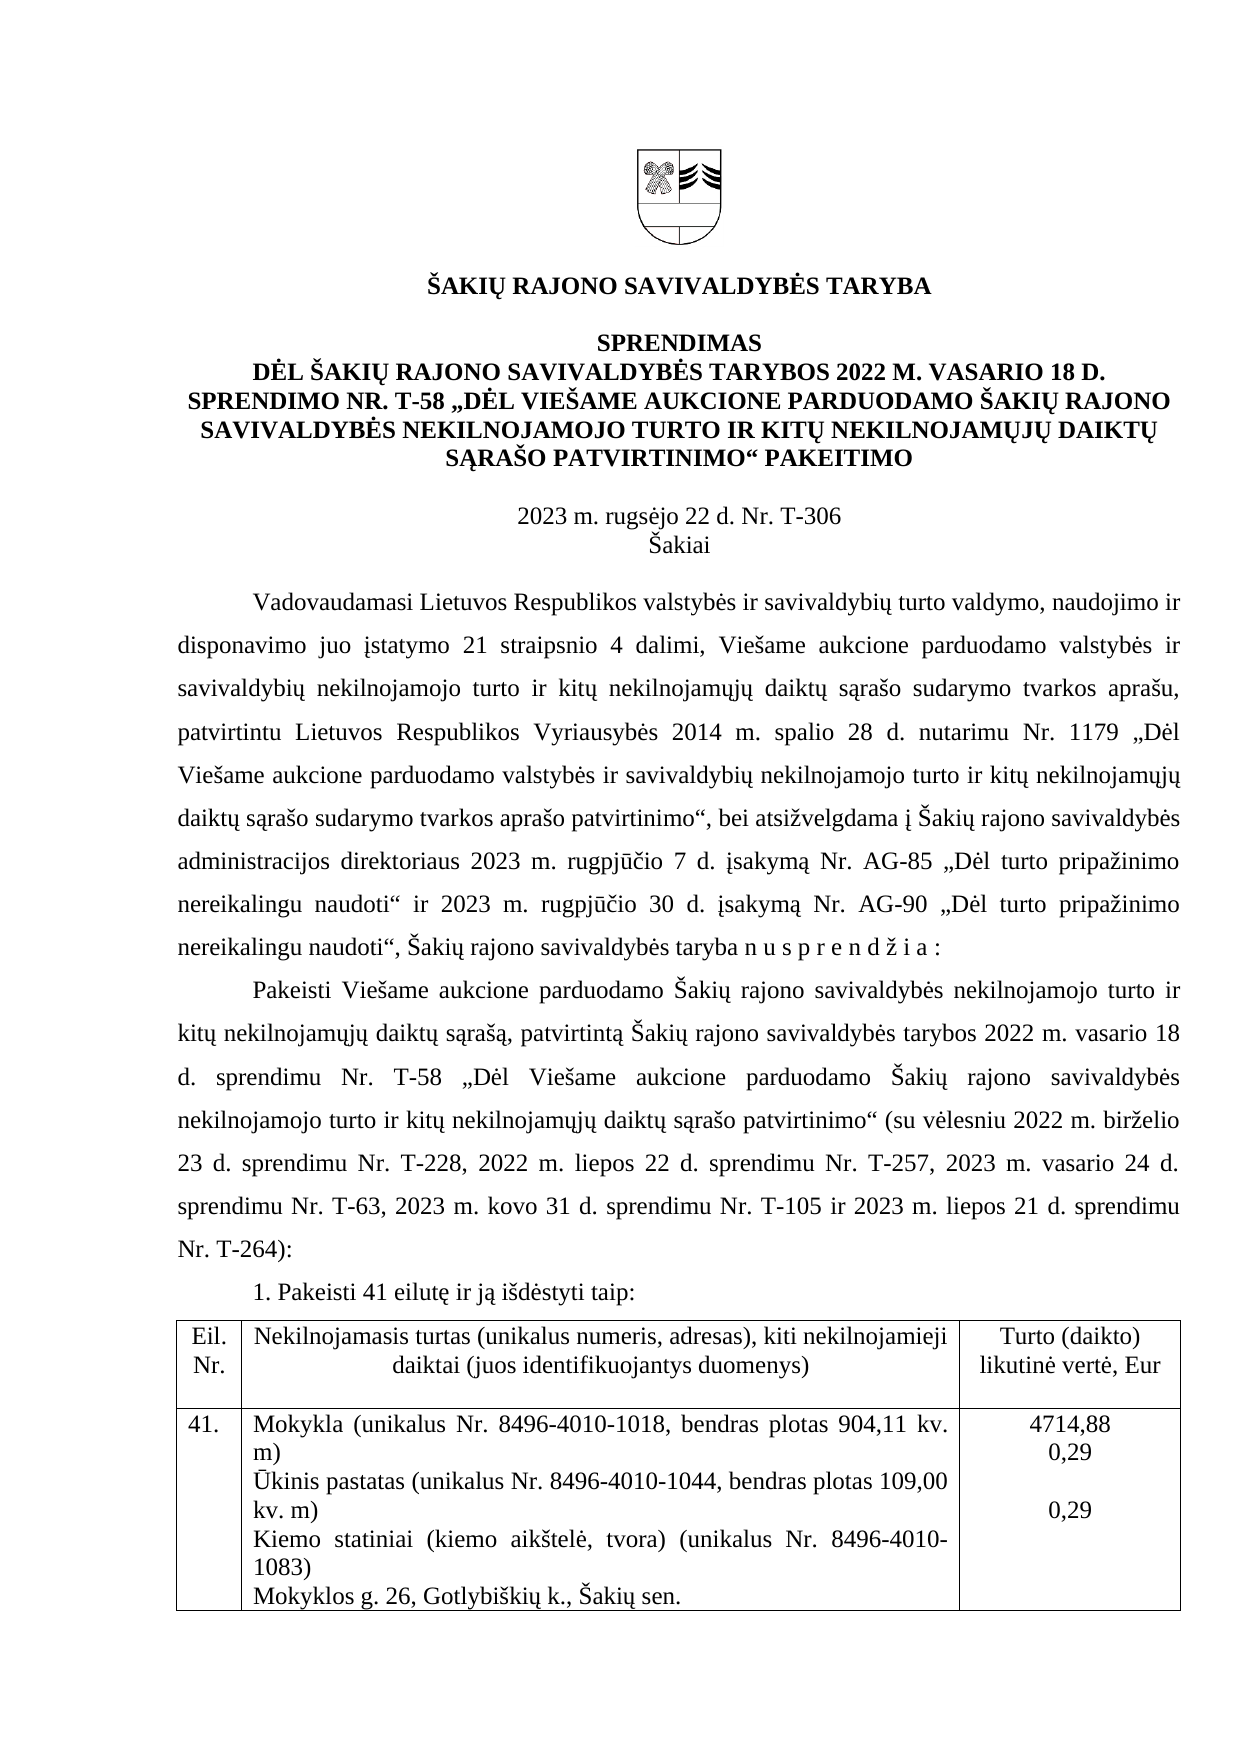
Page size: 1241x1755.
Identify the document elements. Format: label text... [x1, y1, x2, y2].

text 1. Pakeisti 41 eilutę ir ją išdėstyti taip: [177, 1277, 1181, 1306]
text DĖL ŠAKIŲ RAJONO SAVIVALDYBĖS TARYBOS 2022 M. VASARIO 18 D. SPRENDIMO NR. T-58 „DĖL VIEŠAME AUKCIONE PARDUODAMO ŠAKIŲ RAJONO SAVIVALDYBĖS NEKILNOJAMOJO TURTO IR KITŲ NEKILNOJAMŲJŲ DAIKTŲ SĄRAŠO PATVIRTINIMO“ PAKEITIMO [177, 357, 1181, 472]
table_header Nekilnojamasis turtas (unikalus numeris, adresas), kiti nekilnojamieji daiktai (juos identifikuojantys duomenys) [242, 1321, 959, 1408]
text ŠAKIŲ RAJONO SAVIVALDYBĖS TARYBA [177, 271, 1181, 300]
table_cell 41. [177, 1409, 241, 1610]
table_header Turto (daikto) likutinė vertė, Eur [960, 1321, 1180, 1408]
text Pakeisti Viešame aukcione parduodamo Šakių rajono savivaldybės nekilnojamojo turto ir kitų nekilnojamųjų daiktų sąrašą, patvirtintą Šakių rajono savivaldybės tarybos 2022 m. vasario 18 d. sprendimu Nr. T-58 „Dėl Viešame aukcione parduodamo Šakių rajono savivaldybės nekilnojamojo turto ir kitų nekilnojamųjų daiktų sąrašo patvirtinimo“ (su vėlesniu 2022 m. birželio 23 d. sprendimu Nr. T-228, 2022 m. liepos 22 d. sprendimu Nr. T-257, 2023 m. vasario 24 d. sprendimu Nr. T-63, 2023 m. kovo 31 d. sprendimu Nr. T-105 ir 2023 m. liepos 21 d. sprendimu Nr. T-264): [177, 975, 1181, 1263]
subtitle SPRENDIMAS [177, 328, 1181, 357]
text 2023 m. rugsėjo 22 d. Nr. T-306 [177, 501, 1181, 530]
table_cell 4714,88 0,29 0,29 [960, 1409, 1180, 1610]
table_header Eil. Nr. [177, 1321, 241, 1408]
text Šakiai [177, 530, 1181, 558]
table_cell Mokykla (unikalus Nr. 8496-4010-1018, bendras plotas 904,11 kv. m) Ūkinis pastatas (unikalus Nr. 8496-4010-1044, bendras plotas 109,00 kv. m) Kiemo statiniai (kiemo aikštelė, tvora) (unikalus Nr. 8496-4010-1083) Mokyklos g. 26, Gotlybiškių k., Šakių sen. [242, 1409, 959, 1610]
text Vadovaudamasi Lietuvos Respublikos valstybės ir savivaldybių turto valdymo, naudojimo ir disponavimo juo įstatymo 21 straipsnio 4 dalimi, Viešame aukcione parduodamo valstybės ir savivaldybių nekilnojamojo turto ir kitų nekilnojamųjų daiktų sąrašo sudarymo tvarkos aprašu, patvirtintu Lietuvos Respublikos Vyriausybės 2014 m. spalio 28 d. nutarimu Nr. 1179 „Dėl Viešame aukcione parduodamo valstybės ir savivaldybių nekilnojamojo turto ir kitų nekilnojamųjų daiktų sąrašo sudarymo tvarkos aprašo patvirtinimo“, bei atsižvelgdama į Šakių rajono savivaldybės administracijos direktoriaus 2023 m. rugpjūčio 7 d. įsakymą Nr. AG-85 „Dėl turto pripažinimo nereikalingu naudoti“ ir 2023 m. rugpjūčio 30 d. įsakymą Nr. AG-90 „Dėl turto pripažinimo nereikalingu naudoti“, Šakių rajono savivaldybės taryba nusprendžia: [177, 587, 1181, 961]
